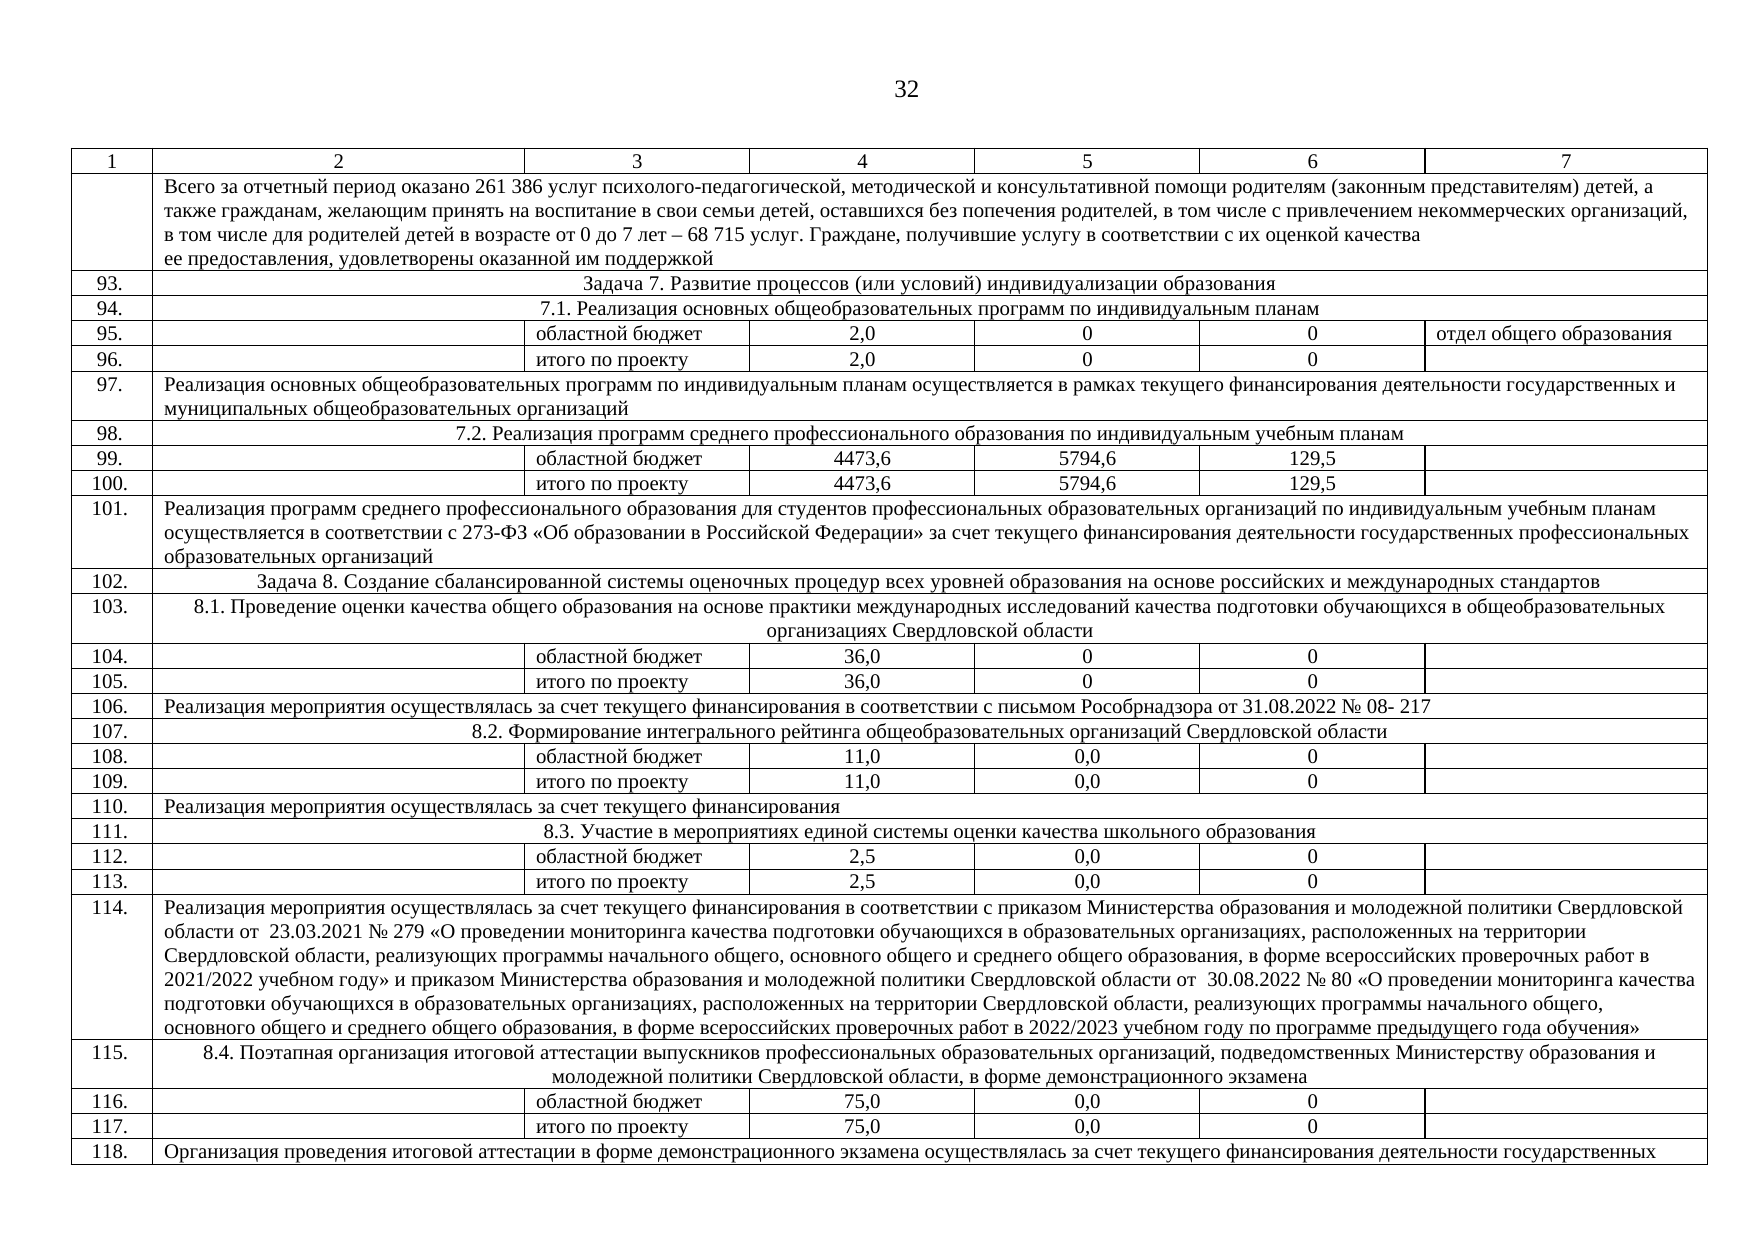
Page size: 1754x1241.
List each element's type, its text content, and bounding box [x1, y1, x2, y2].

table_cell 102. [72, 569, 152, 593]
table_cell 0 [975, 321, 1199, 345]
table_cell итого по проекту [525, 669, 749, 693]
table_cell 113. [72, 870, 152, 893]
table_cell 7.1. Реализация основных общеобразовательных программ по индивидуальным планам [153, 296, 1707, 320]
table_cell [1426, 1114, 1707, 1138]
table_cell 0,0 [975, 1114, 1199, 1138]
table_cell Организация проведения итоговой аттестации в форме демонстрационного экзамена осуществлялась за счет текущего финансирования деятельности государственных [153, 1139, 1707, 1163]
table_cell [1426, 346, 1707, 371]
table_cell Всего за отчетный период оказано 261 386 услуг психолого-педагогической, методической и консультативной помощи родителям (законным представителям) детей, а также гражданам, желающим принять на воспитание в свои семьи детей, оставшихся без попечения родителей, в том числе с привлечением некоммерческих организаций, в том числе для родителей детей в возрасте от 0 до 7 лет – 68 715 услуг. Граждане, получившие услугу в соответствии с их оценкой качества ее предоставления, удовлетворены оказанной им поддержкой [153, 174, 1707, 270]
table_cell итого по проекту [525, 769, 749, 793]
table_cell 11,0 [750, 769, 974, 793]
table_cell итого по проекту [525, 471, 749, 495]
table_cell 0,0 [975, 844, 1199, 868]
table_cell областной бюджет [525, 844, 749, 868]
table_cell 75,0 [750, 1114, 974, 1138]
table_cell областной бюджет [525, 644, 749, 668]
table_cell [1426, 744, 1707, 768]
table_cell 0 [1200, 644, 1424, 668]
table_cell 2,0 [750, 346, 974, 371]
table_cell 94. [72, 296, 152, 320]
table_cell 0 [1200, 1089, 1424, 1113]
table_cell 0 [975, 346, 1199, 371]
table_cell [153, 669, 524, 693]
table_cell 103. [72, 594, 152, 642]
table_cell [1426, 769, 1707, 793]
table_cell Реализация основных общеобразовательных программ по индивидуальным планам осуществляется в рамках текущего финансирования деятельности государственных и муниципальных общеобразовательных организаций [153, 372, 1707, 420]
table_cell 118. [72, 1139, 152, 1163]
table_cell 0,0 [975, 769, 1199, 793]
table_cell 8.1. Проведение оценки качества общего образования на основе практики международных исследований качества подготовки обучающихся в общеобразовательных организациях Свердловской области [153, 594, 1707, 642]
table_cell 5794,6 [975, 446, 1199, 470]
table_cell 100. [72, 471, 152, 495]
table_cell 117. [72, 1114, 152, 1138]
table_cell 4473,6 [750, 471, 974, 495]
table_cell [153, 844, 524, 868]
table_cell 8.2. Формирование интегрального рейтинга общеобразовательных организаций Свердловской области [153, 719, 1707, 743]
table_cell 108. [72, 744, 152, 768]
table_cell [1426, 1089, 1707, 1113]
table_header 2 [153, 149, 524, 173]
table_cell 107. [72, 719, 152, 743]
table_cell 99. [72, 446, 152, 470]
table_cell [153, 644, 524, 668]
table_cell отдел общего образования [1426, 321, 1707, 345]
table_cell 115. [72, 1040, 152, 1088]
table_cell 116. [72, 1089, 152, 1113]
table_cell 0 [1200, 346, 1424, 371]
table_cell 0 [1200, 769, 1424, 793]
table_cell 109. [72, 769, 152, 793]
table_cell Реализация мероприятия осуществлялась за счет текущего финансирования [153, 794, 1707, 818]
table_cell 111. [72, 819, 152, 843]
table_header 5 [975, 149, 1199, 173]
table_cell областной бюджет [525, 321, 749, 345]
table_cell 2,5 [750, 870, 974, 893]
table_cell итого по проекту [525, 1114, 749, 1138]
table_cell 0 [1200, 1114, 1424, 1138]
table_cell 95. [72, 321, 152, 345]
table_cell 0 [1200, 321, 1424, 345]
table_header 7 [1426, 149, 1707, 173]
table_cell 0 [1200, 844, 1424, 868]
table_cell 0,0 [975, 870, 1199, 893]
table_cell 106. [72, 694, 152, 718]
table_cell [153, 1089, 524, 1113]
table_cell 0 [1200, 669, 1424, 693]
table_cell 114. [72, 895, 152, 1039]
table_cell Задача 8. Создание сбалансированной системы оценочных процедур всех уровней образования на основе российских и международных стандартов [153, 569, 1707, 593]
table_cell 105. [72, 669, 152, 693]
table_cell 129,5 [1200, 446, 1424, 470]
table_cell [153, 744, 524, 768]
table_cell 0 [1200, 744, 1424, 768]
table_cell областной бюджет [525, 446, 749, 470]
table_cell 112. [72, 844, 152, 868]
table_cell 0,0 [975, 744, 1199, 768]
table_cell 2,0 [750, 321, 974, 345]
table_cell [153, 321, 524, 345]
table_header 3 [525, 149, 749, 173]
table_cell 0,0 [975, 1089, 1199, 1113]
table_cell [153, 1114, 524, 1138]
table_cell [1426, 446, 1707, 470]
table_cell 97. [72, 372, 152, 420]
table_cell 8.3. Участие в мероприятиях единой системы оценки качества школьного образования [153, 819, 1707, 843]
table_cell [153, 471, 524, 495]
table_cell [72, 174, 152, 270]
table_cell 104. [72, 644, 152, 668]
table_cell 93. [72, 271, 152, 295]
table_cell 11,0 [750, 744, 974, 768]
table_cell 0 [1200, 870, 1424, 893]
table_cell [153, 446, 524, 470]
table_cell 7.2. Реализация программ среднего профессионального образования по индивидуальным учебным планам [153, 421, 1707, 445]
table_cell [153, 346, 524, 371]
table_cell Реализация программ среднего профессионального образования для студентов профессиональных образовательных организаций по индивидуальным учебным планам осуществляется в соответствии с 273-ФЗ «Об образовании в Российской Федерации» за счет текущего финансирования деятельности государственных профессиональных образовательных организаций [153, 496, 1707, 568]
table_cell 8.4. Поэтапная организация итоговой аттестации выпускников профессиональных образовательных организаций, подведомственных Министерству образования и молодежной политики Свердловской области, в форме демонстрационного экзамена [153, 1040, 1707, 1088]
table_cell 98. [72, 421, 152, 445]
table_cell [1426, 870, 1707, 893]
table_cell 36,0 [750, 644, 974, 668]
table_cell 0 [975, 644, 1199, 668]
table_cell итого по проекту [525, 870, 749, 893]
table_cell 110. [72, 794, 152, 818]
table_cell [1426, 644, 1707, 668]
table_cell итого по проекту [525, 346, 749, 371]
table_cell 101. [72, 496, 152, 568]
table_cell областной бюджет [525, 744, 749, 768]
table_cell 96. [72, 346, 152, 371]
table_header 6 [1200, 149, 1424, 173]
table_cell 129,5 [1200, 471, 1424, 495]
table_cell 4473,6 [750, 446, 974, 470]
table_cell Реализация мероприятия осуществлялась за счет текущего финансирования в соответствии с приказом Министерства образования и молодежной политики Свердловской области от 23.03.2021 № 279 «О проведении мониторинга качества подготовки обучающихся в образовательных организациях, расположенных на территории Свердловской области, реализующих программы начального общего, основного общего и среднего общего образования, в форме всероссийских проверочных работ в 2021/2022 учебном году» и приказом Министерства образования и молодежной политики Свердловской области от 30.08.2022 № 80 «О проведении мониторинга качества подготовки обучающихся в образовательных организациях, расположенных на территории Свердловской области, реализующих программы начального общего, основного общего и среднего общего образования, в форме всероссийских проверочных работ в 2022/2023 учебном году по программе предыдущего года обучения» [153, 895, 1707, 1039]
table_cell Задача 7. Развитие процессов (или условий) индивидуализации образования [153, 271, 1707, 295]
table_cell [1426, 844, 1707, 868]
table_cell [153, 769, 524, 793]
table_cell [1426, 471, 1707, 495]
table_cell 75,0 [750, 1089, 974, 1113]
table_cell [1426, 669, 1707, 693]
table_cell Реализация мероприятия осуществлялась за счет текущего финансирования в соответствии с письмом Рособрнадзора от 31.08.2022 № 08- 217 [153, 694, 1707, 718]
table_cell 0 [975, 669, 1199, 693]
table_cell 5794,6 [975, 471, 1199, 495]
table_cell 36,0 [750, 669, 974, 693]
table_cell областной бюджет [525, 1089, 749, 1113]
table_header 4 [750, 149, 974, 173]
table_cell 2,5 [750, 844, 974, 868]
table_cell [153, 870, 524, 893]
table_header 1 [72, 149, 152, 173]
